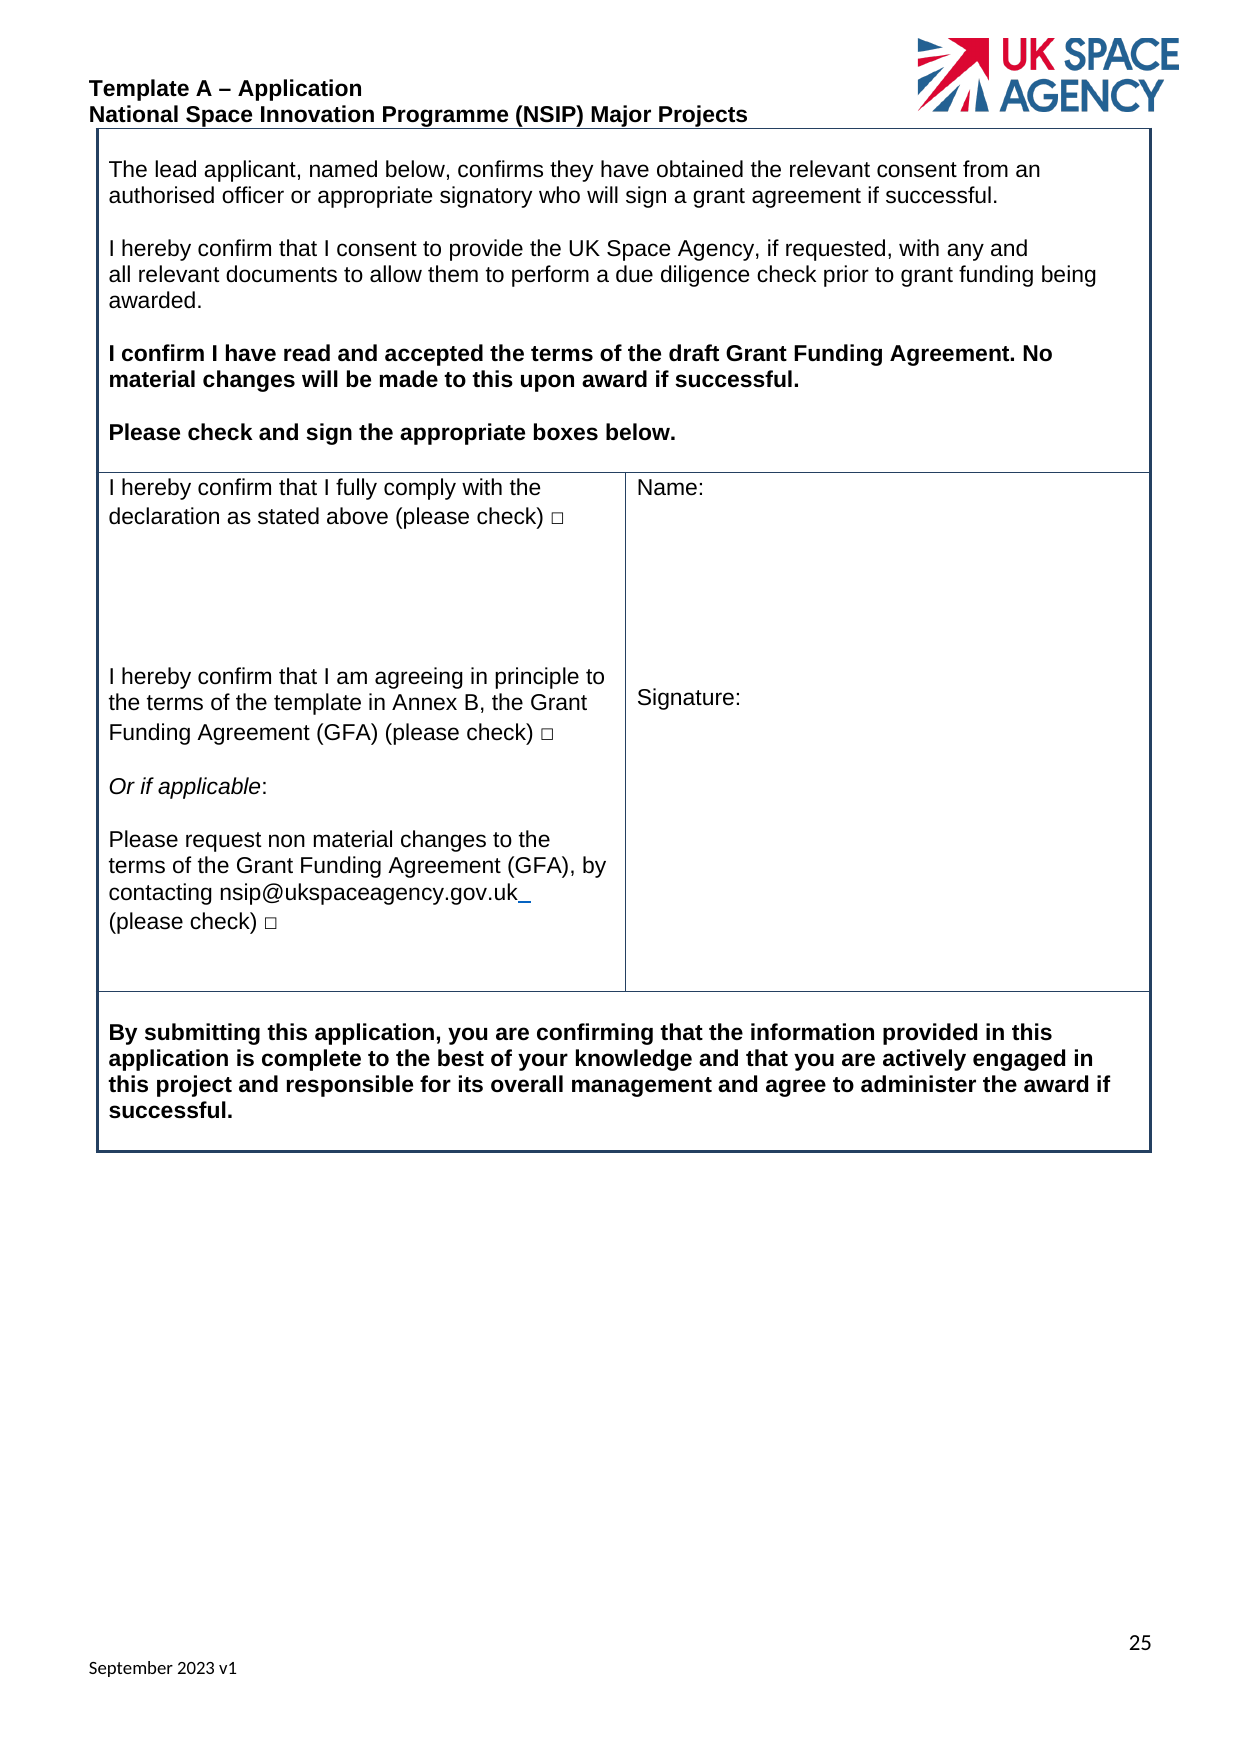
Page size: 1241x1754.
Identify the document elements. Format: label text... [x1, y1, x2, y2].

table_cell [89, 991, 96, 1150]
table_cell [89, 128, 96, 472]
table_cell Name: Signature: [626, 473, 1149, 991]
table_cell [89, 472, 96, 991]
table_cell I hereby confirm that I fully comply with the declaration as stated above (please check) ☐ I hereby confirm that I am agreeing in principle to the terms of the template in Annex B, the Grant Funding Agreement (GFA) (please check) ☐ Or if applicable: Please request non material changes to the terms of the Grant Funding Agreement (GFA), by contacting nsip@ukspaceagency.gov.uk (please check) ☐ [99, 473, 625, 991]
table_cell [1159, 472, 1194, 991]
table_cell [1152, 128, 1159, 472]
table_cell [1152, 472, 1159, 991]
table_cell By submitting this application, you are confirming that the information provided in this application is complete to the best of your knowledge and that you are actively engaged in this project and responsible for its overall management and agree to administer the award if successful. [99, 992, 1149, 1150]
table_cell [1159, 991, 1194, 1150]
table_cell [1159, 128, 1194, 472]
table_cell The lead applicant, named below, confirms they have obtained the relevant consent from an authorised officer or appropriate signatory who will sign a grant agreement if successful. I hereby confirm that I consent to provide the UK Space Agency, if requested, with any and all relevant documents to allow them to perform a due diligence check prior to grant funding being awarded. I confirm I have read and accepted the terms of the draft Grant Funding Agreement. No material changes will be made to this upon award if successful. Please check and sign the appropriate boxes below. [99, 129, 1149, 472]
table_cell [1152, 991, 1159, 1150]
